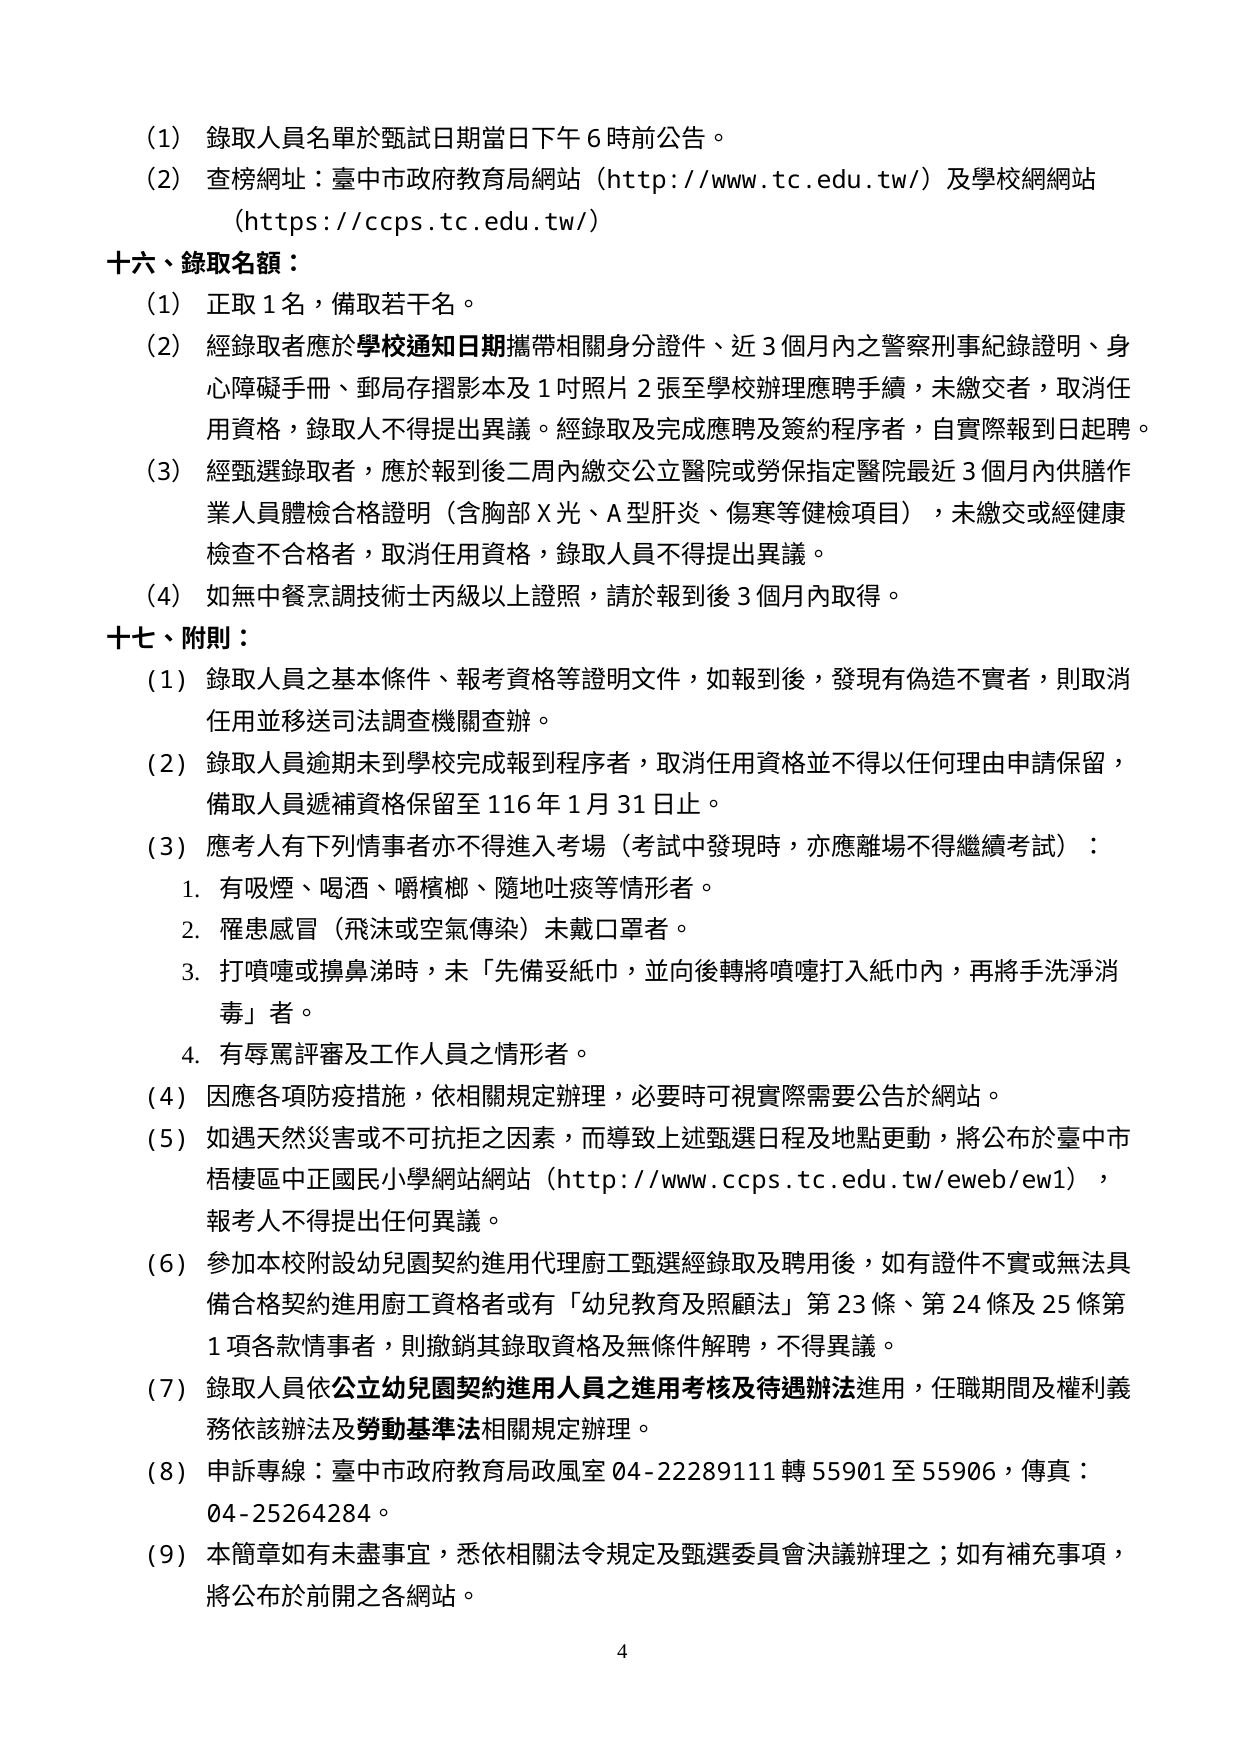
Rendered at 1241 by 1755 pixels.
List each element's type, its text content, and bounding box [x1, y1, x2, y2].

text 十七、附則： [106, 614, 1137, 655]
list 應考人有下列情事者亦不得進入考場（考試中發現時，亦應離場不得繼續考試）： [144, 822, 1137, 864]
list 申訴專線：臺中市政府教育局政風室04-22289111轉55901至55906，傳真：04-25264284。 [144, 1447, 1137, 1530]
list 錄取人員名單於甄試日期當日下午6時前公告。 [131, 114, 1137, 155]
list 參加本校附設幼兒園契約進用代理廚工甄選經錄取及聘用後，如有證件不實或無法具備合格契約進用廚工資格者或有「幼兒教育及照顧法」第23條、第24條及25條第1項各款情事者，則撤銷其錄取資格及無條件解聘，不得異議。 [144, 1239, 1137, 1364]
list 錄取人員逾期未到學校完成報到程序者，取消任用資格並不得以任何理由申請保留，備取人員遞補資格保留至116年1月31日止。 [144, 739, 1137, 822]
list 如遇天然災害或不可抗拒之因素，而導致上述甄選日程及地點更動，將公布於臺中市梧棲區中正國民小學網站網站（http://www.ccps.tc.edu.tw/eweb/ew1），報考人不得提出任何異議。 [144, 1114, 1137, 1239]
list 經甄選錄取者，應於報到後二周內繳交公立醫院或勞保指定醫院最近3個月內供膳作業人員體檢合格證明（含胸部X光、A型肝炎、傷寒等健檢項目），未繳交或經健康檢查不合格者，取消任用資格，錄取人員不得提出異議。 [131, 447, 1137, 572]
text 十六、錄取名額： [106, 239, 1137, 280]
list 打噴嚏或擤鼻涕時，未「先備妥紙巾，並向後轉將噴嚏打入紙巾內，再將手洗淨消毒」者。 [181, 947, 1137, 1030]
list 本簡章如有未盡事宜，悉依相關法令規定及甄選委員會決議辦理之；如有補充事項，將公布於前開之各網站。 [144, 1530, 1137, 1614]
list 錄取人員之基本條件、報考資格等證明文件，如報到後，發現有偽造不實者，則取消任用並移送司法調查機關查辦。 [144, 655, 1137, 739]
list 錄取人員依公立幼兒園契約進用人員之進用考核及待遇辦法進用，任職期間及權利義務依該辦法及勞動基準法相關規定辦理。 [144, 1364, 1137, 1447]
list 有吸煙、喝酒、嚼檳榔、隨地吐痰等情形者。 [181, 864, 1137, 905]
list 查榜網址：臺中市政府教育局網站（http://www.tc.edu.tw/）及學校網網站（https://ccps.tc.edu.tw/） [131, 155, 1137, 239]
list 因應各項防疫措施，依相關規定辦理，必要時可視實際需要公告於網站。 [144, 1072, 1137, 1114]
list 正取1名，備取若干名。 [131, 280, 1137, 322]
list 如無中餐烹調技術士丙級以上證照，請於報到後3個月內取得。 [131, 572, 1137, 614]
list 經錄取者應於學校通知日期攜帶相關身分證件、近3個月內之警察刑事紀錄證明、身心障礙手冊、郵局存摺影本及1吋照片2張至學校辦理應聘手續，未繳交者，取消任用資格，錄取人不得提出異議。經錄取及完成應聘及簽約程序者，自實際報到日起聘。 [131, 322, 1137, 447]
list 有辱罵評審及工作人員之情形者。 [181, 1030, 1137, 1072]
list 罹患感冒（飛沫或空氣傳染）未戴口罩者。 [181, 905, 1137, 947]
